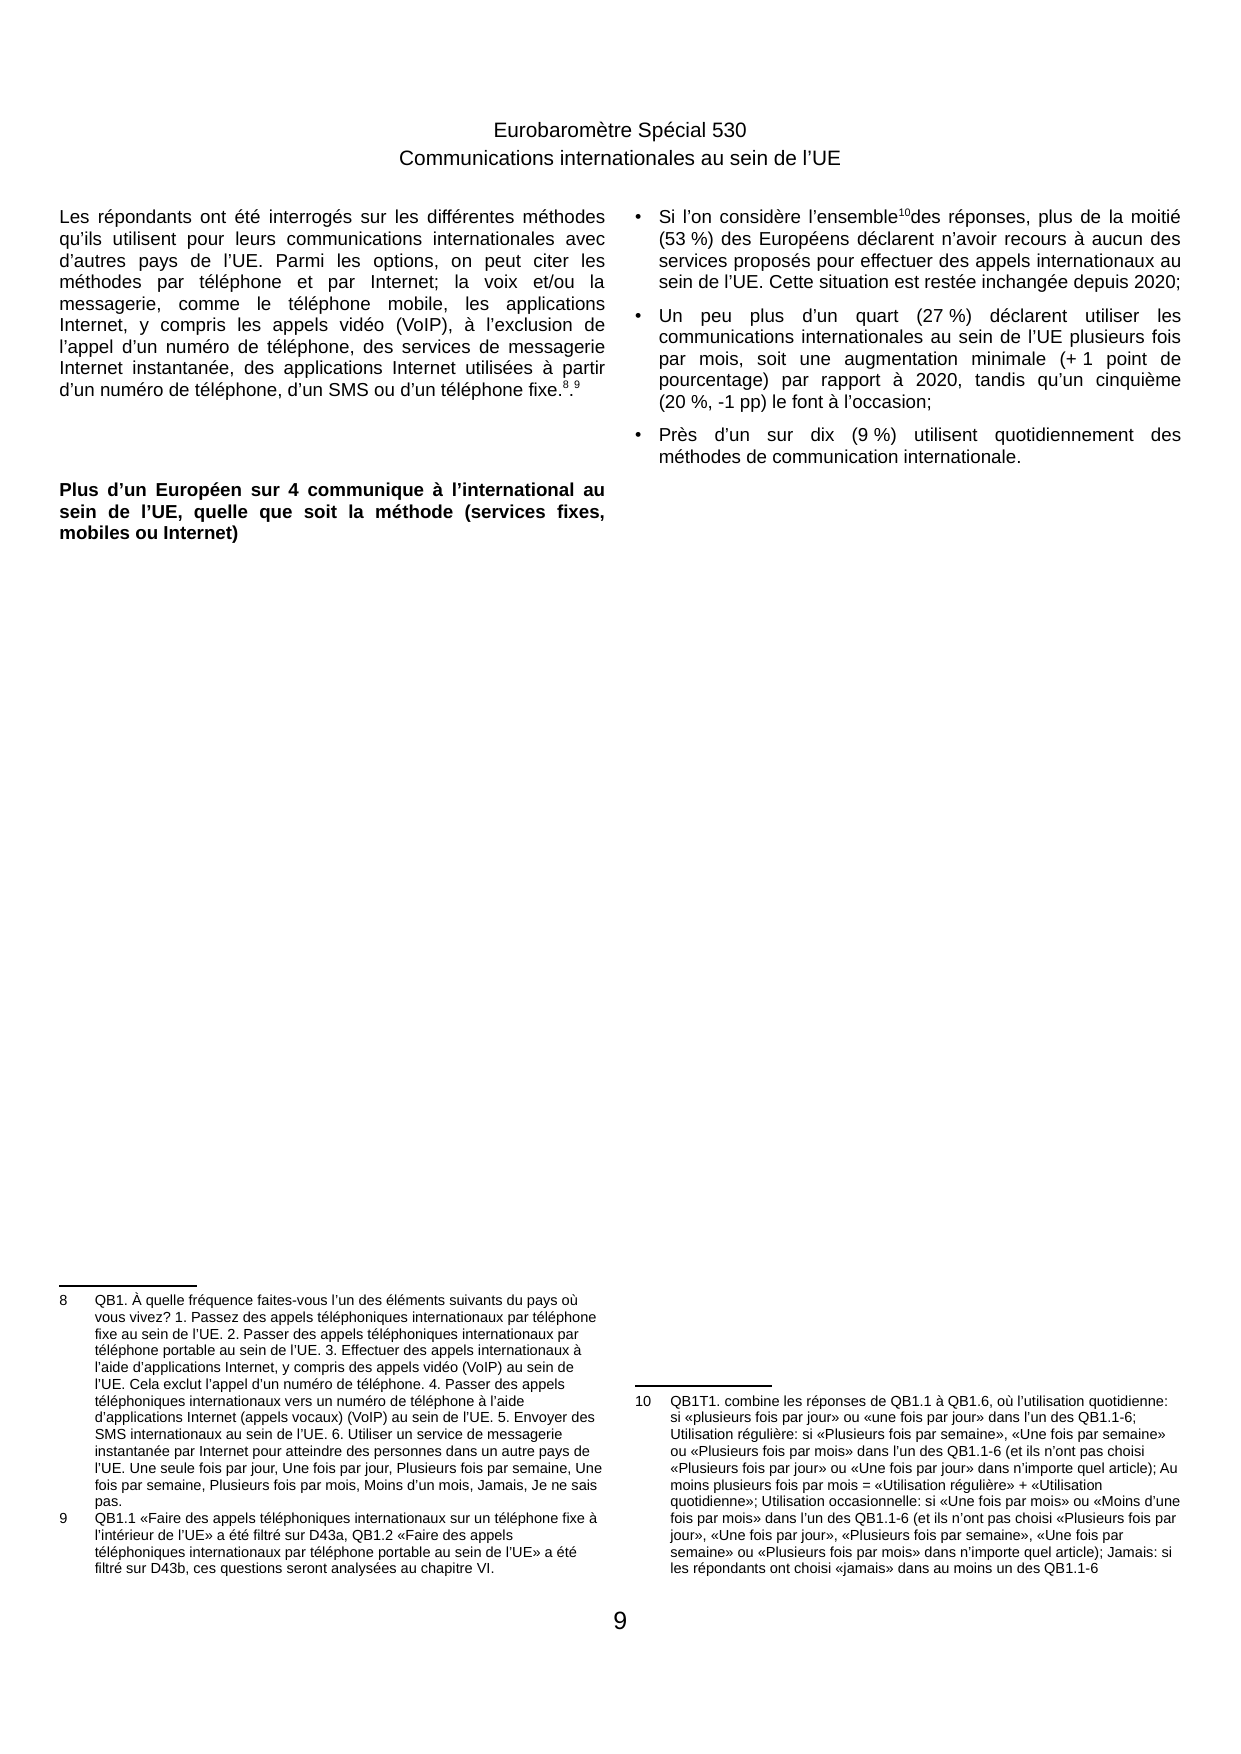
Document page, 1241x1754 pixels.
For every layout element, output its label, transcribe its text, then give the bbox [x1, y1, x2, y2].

text Les répondants ont été interrogés sur les différentes méthodes qu’ils utilisent pour leurs communications internationales avec d’autres pays de l’UE. Parmi les options, on peut citer les méthodes par téléphone et par Internet; la voix et/ou la messagerie, comme le téléphone mobile, les applications Internet, y compris les appels vidéo (VoIP), à l’exclusion de l’appel d’un numéro de téléphone, des services de messagerie Internet instantanée, des applications Internet utilisées à partir d’un numéro de téléphone, d’un SMS ou d’un téléphone fixe.. [59, 206, 605, 400]
text QB1. À quelle fréquence faites-vous l’un des éléments suivants du pays où vous vivez? 1. Passez des appels téléphoniques internationaux par téléphone fixe au sein de l’UE. 2. Passer des appels téléphoniques internationaux par téléphone portable au sein de l’UE. 3. Effectuer des appels internationaux à l’aide d’applications Internet, y compris des appels vidéo (VoIP) au sein de l’UE. Cela exclut l’appel d’un numéro de téléphone. 4. Passer des appels téléphoniques internationaux vers un numéro de téléphone à l’aide d’applications Internet (appels vocaux) (VoIP) au sein de l’UE. 5. Envoyer des SMS internationaux au sein de l’UE. 6. Utiliser un service de messagerie instantanée par Internet pour atteindre des personnes dans un autre pays de l’UE. Une seule fois par jour, Une fois par jour, Plusieurs fois par semaine, Une fois par semaine, Plusieurs fois par mois, Moins d’un mois, Jamais, Je ne sais pas. [59, 1292, 605, 1510]
list QB1T1. combine les réponses de QB1.1 à QB1.6, où l’utilisation quotidienne: si «plusieurs fois par jour» ou «une fois par jour» dans l’un des QB1.1-6; Utilisation régulière: si «Plusieurs fois par semaine», «Une fois par semaine» ou «Plusieurs fois par mois» dans l’un des QB1.1-6 (et ils n’ont pas choisi «Plusieurs fois par jour» ou «Une fois par jour» dans n’importe quel article); Au moins plusieurs fois par mois = «Utilisation régulière» + «Utilisation quotidienne»; Utilisation occasionnelle: si «Une fois par mois» ou «Moins d’une fois par mois» dans l’un des QB1.1-6 (et ils n’ont pas choisi «Plusieurs fois par jour», «Une fois par jour», «Plusieurs fois par semaine», «Une fois par semaine» ou «Plusieurs fois par mois» dans n’importe quel article); Jamais: si les répondants ont choisi «jamais» dans au moins un des QB1.1-6 [635, 1392, 1181, 1577]
list Près d’un sur dix (9 %) utilisent quotidiennement des méthodes de communication internationale. [635, 424, 1181, 467]
text QB1.1 «Faire des appels téléphoniques internationaux sur un téléphone fixe à l’intérieur de l’UE» a été filtré sur D43a, QB1.2 «Faire des appels téléphoniques internationaux par téléphone portable au sein de l’UE» a été filtré sur D43b, ces questions seront analysées au chapitre VI. [59, 1510, 605, 1577]
list Si l’on considère l’ensembledes réponses, plus de la moitié (53 %) des Européens déclarent n’avoir recours à aucun des services proposés pour effectuer des appels internationaux au sein de l’UE. Cette situation est restée inchangée depuis 2020; [635, 206, 1181, 292]
list Un peu plus d’un quart (27 %) déclarent utiliser les communications internationales au sein de l’UE plusieurs fois par mois, soit une augmentation minimale (+ 1 point de pourcentage) par rapport à 2020, tandis qu’un cinquième (20 %, -1 pp) le font à l’occasion; [635, 304, 1181, 412]
text Plus d’un Européen sur 4 communique à l’international au sein de l’UE, quelle que soit la méthode (services fixes, mobiles ou Internet) [59, 479, 605, 544]
